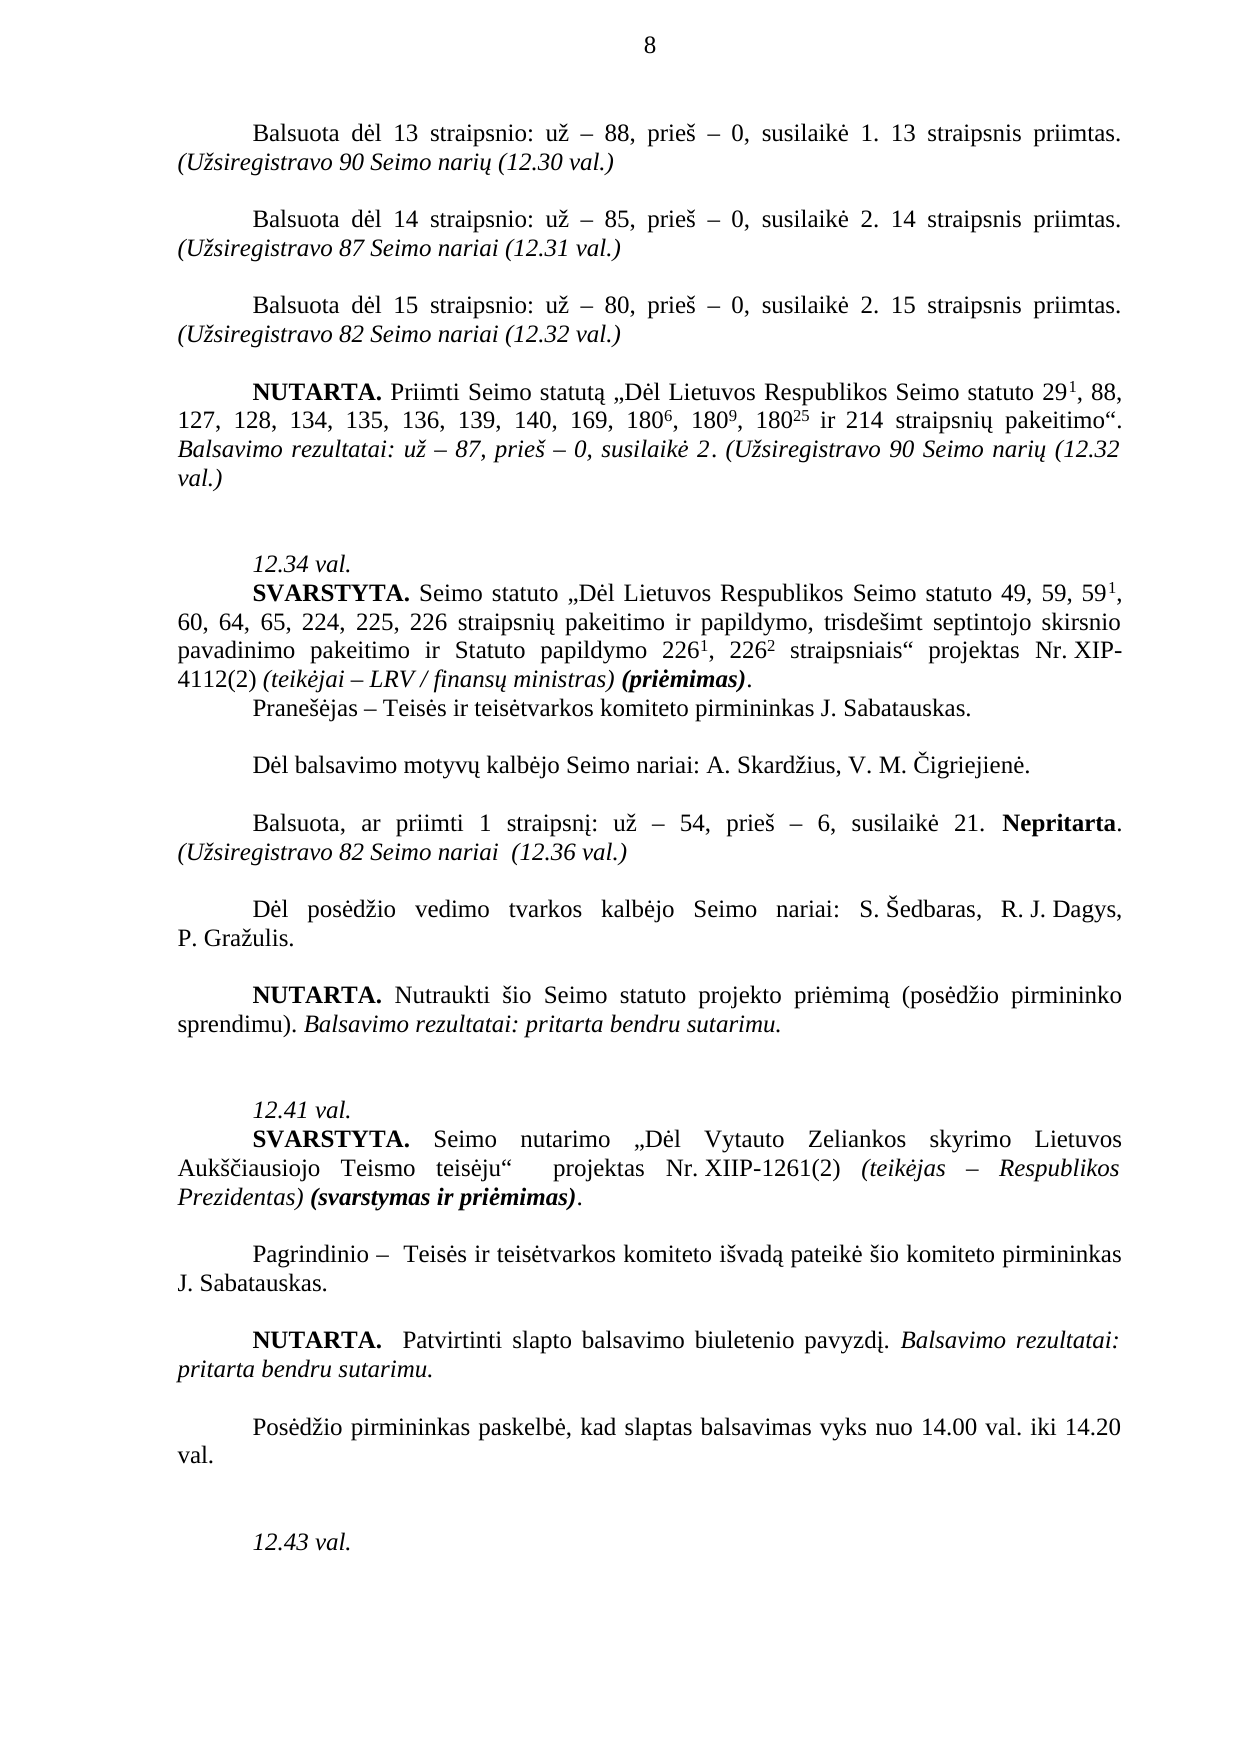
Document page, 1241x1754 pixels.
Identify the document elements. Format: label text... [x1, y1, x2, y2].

text Balsuota dėl 15 straipsnio: už – 80, prieš – 0, susilaikė 2. 15 straipsnis priimtas. (Užsiregistravo 82 Seimo nariai (12.32 val.) [177, 291, 1122, 348]
text 12.41 val. [177, 1096, 1122, 1124]
text SVARSTYTA. Seimo statuto „Dėl Lietuvos Respublikos Seimo statuto 49, 59, 591, 60, 64, 65, 224, 225, 226 straipsnių pakeitimo ir papildymo, trisdešimt septintojo skirsnio pavadinimo pakeitimo ir Statuto papildymo 2261, 2262 straipsniais“ projektas Nr. XIP-4112(2) (teikėjai – LRV / finansų ministras) (priėmimas). [177, 578, 1122, 693]
text Pranešėjas – Teisės ir teisėtvarkos komiteto pirmininkas J. Sabatauskas. [177, 693, 1122, 722]
text Balsuota dėl 14 straipsnio: už – 85, prieš – 0, susilaikė 2. 14 straipsnis priimtas. (Užsiregistravo 87 Seimo nariai (12.31 val.) [177, 204, 1122, 262]
text Dėl balsavimo motyvų kalbėjo Seimo nariai: A. Skardžius, V. M. Čigriejienė. [177, 751, 1122, 779]
text NUTARTA. Nutraukti šio Seimo statuto projekto priėmimą (posėdžio pirmininko sprendimu). Balsavimo rezultatai: pritarta bendru sutarimu. [177, 981, 1122, 1038]
text 12.43 val. [177, 1527, 1122, 1556]
text Posėdžio pirmininkas paskelbė, kad slaptas balsavimas vyks nuo 14.00 val. iki 14.20 val. [177, 1412, 1122, 1469]
text 12.34 val. [177, 549, 1122, 578]
text Balsuota dėl 13 straipsnio: už – 88, prieš – 0, susilaikė 1. 13 straipsnis priimtas. (Užsiregistravo 90 Seimo narių (12.30 val.) [177, 118, 1122, 176]
text NUTARTA. Patvirtinti slapto balsavimo biuletenio pavyzdį. Balsavimo rezultatai: pritarta bendru sutarimu. [177, 1326, 1122, 1383]
text Dėl posėdžio vedimo tvarkos kalbėjo Seimo nariai: S. Šedbaras, R. J. Dagys, P. Gražulis. [177, 894, 1122, 952]
text Balsuota, ar priimti 1 straipsnį: už – 54, prieš – 6, susilaikė 21. Nepritarta. (Užsiregistravo 82 Seimo nariai (12.36 val.) [177, 808, 1122, 866]
text SVARSTYTA. Seimo nutarimo „Dėl Vytauto Zeliankos skyrimo Lietuvos Aukščiausiojo Teismo teisėju“ projektas Nr. XIIP-1261(2) (teikėjas – Respublikos Prezidentas) (svarstymas ir priėmimas). [177, 1124, 1122, 1211]
text NUTARTA. Priimti Seimo statutą „Dėl Lietuvos Respublikos Seimo statuto 291, 88, 127, 128, 134, 135, 136, 139, 140, 169, 1806, 1809, 18025 ir 214 straipsnių pakeitimo“. Balsavimo rezultatai: už – 87, prieš – 0, susilaikė 2. (Užsiregistravo 90 Seimo narių (12.32 val.) [177, 377, 1122, 492]
text Pagrindinio – Teisės ir teisėtvarkos komiteto išvadą pateikė šio komiteto pirmininkas J. Sabatauskas. [177, 1239, 1122, 1297]
